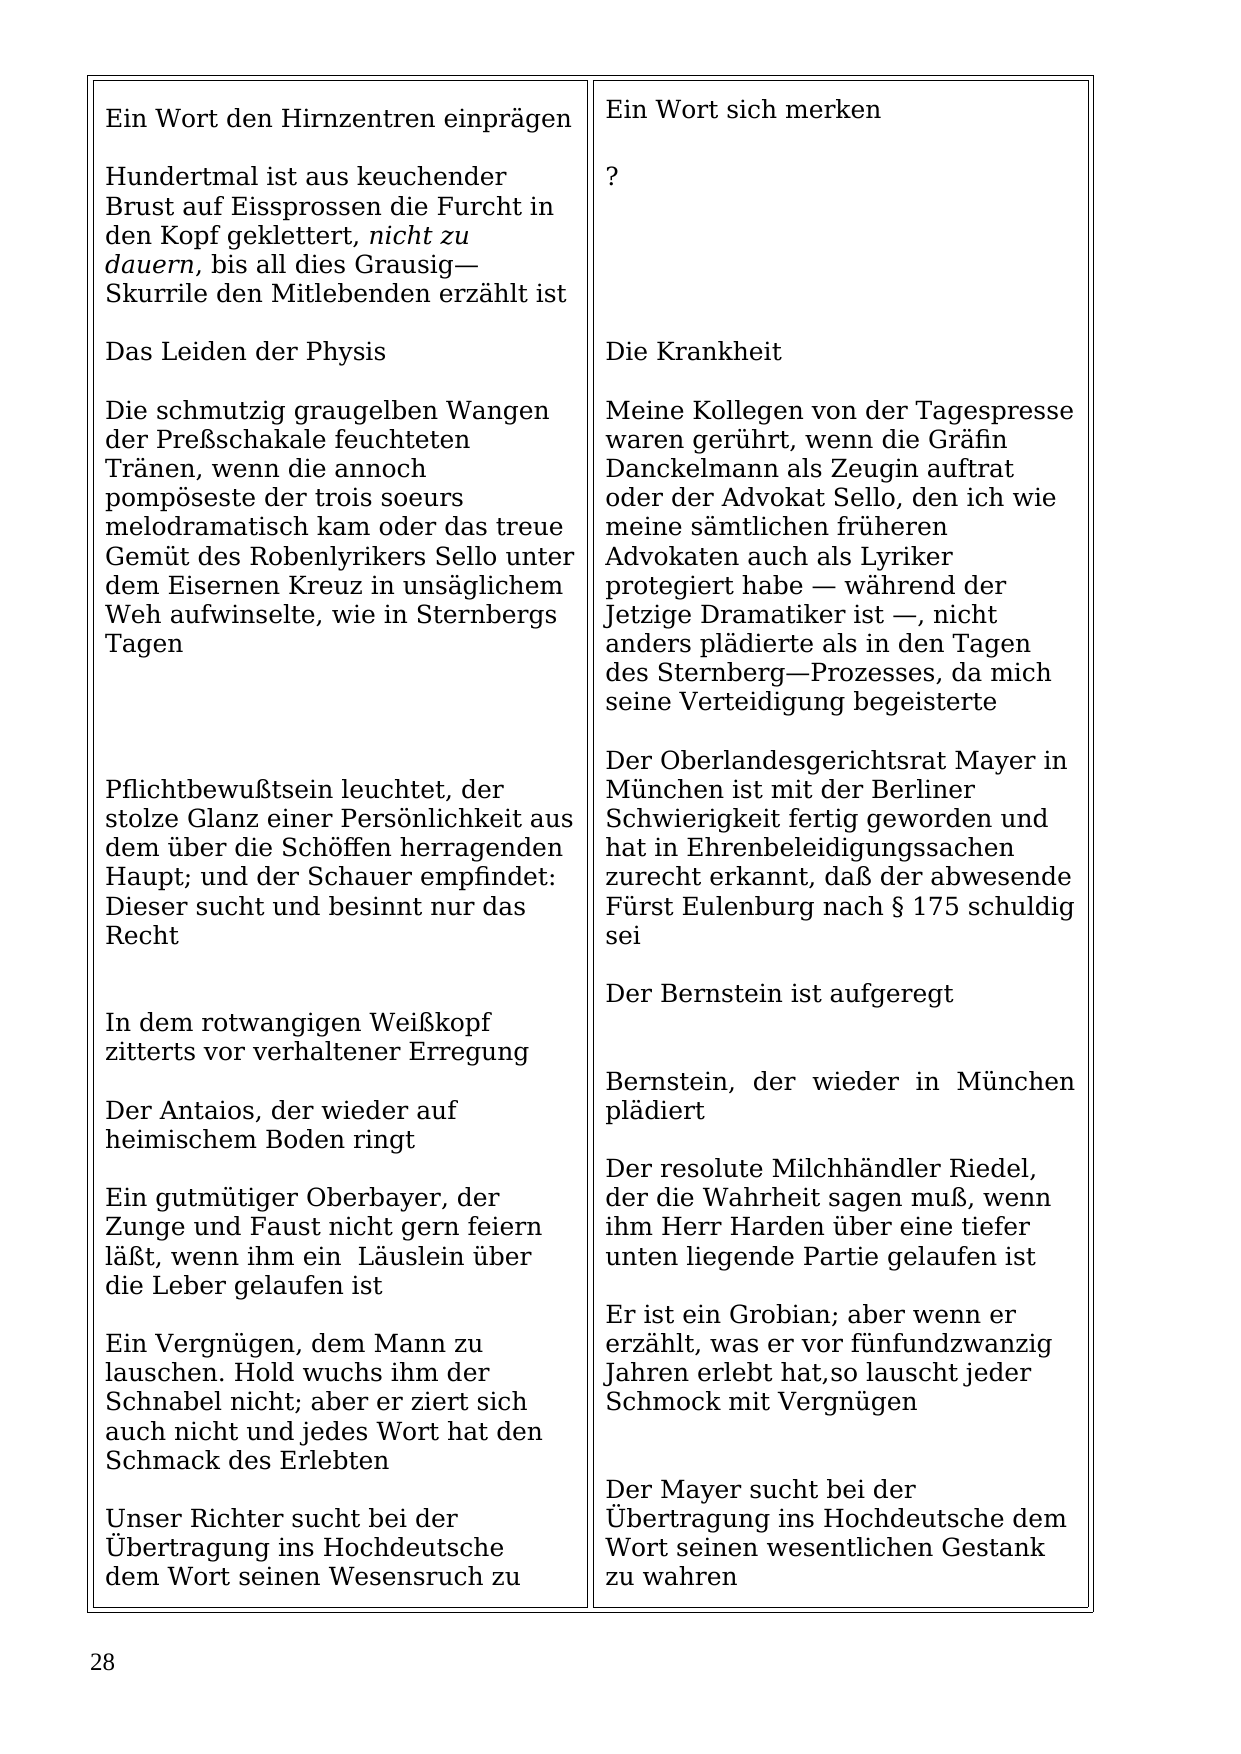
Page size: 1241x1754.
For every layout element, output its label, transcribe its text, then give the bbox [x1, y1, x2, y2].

table_header Ein Wort den Hirnzentren einprägen Hundertmal ist aus keuchender Brust auf Eissprossen die Furcht in den Kopf geklettert, nicht zu dauern, bis all dies Grausig—Skurrile den Mitlebenden erzählt ist Das Leiden der Physis Die schmutzig graugelben Wangen der Preßschakale feuchteten Tränen, wenn die annoch pompöseste der trois soeurs melodramatisch kam oder das treue Gemüt des Robenlyrikers Sello unter dem Eisernen Kreuz in unsäglichem Weh aufwinselte, wie in Sternbergs Tagen Pflichtbewußtsein leuchtet, der stolze Glanz einer Persönlichkeit aus dem über die Schöffen herragenden Haupt; und der Schauer empfindet: Dieser sucht und besinnt nur das Recht In dem rotwangigen Weißkopf zitterts vor verhaltener Erregung Der Antaios, der wieder auf heimischem Boden ringt Ein gutmütiger Oberbayer, der Zunge und Faust nicht gern feiern läßt, wenn ihm ein Läuslein über die Leber gelaufen ist Ein Vergnügen, dem Mann zu lauschen. Hold wuchs ihm der Schnabel nicht; aber er ziert sich auch nicht und jedes Wort hat den Schmack des Erlebten Unser Richter sucht bei der Übertragung ins Hochdeutsche dem Wort seinen Wesensruch zu [90, 76, 590, 1607]
table_header Ein Wort sich merken ? Die Krankheit Meine Kollegen von der Tagespresse waren gerührt, wenn die Gräfin Danckelmann als Zeugin auftrat oder der Advokat Sello, den ich wie meine sämtlichen früheren Advokaten auch als Lyriker protegiert habe — während der Jetzige Dramatiker ist —, nicht anders plädierte als in den Tagen des Sternberg—Prozesses, da mich seine Verteidigung begeisterte Der Oberlandesgerichtsrat Mayer in München ist mit der Berliner Schwierigkeit fertig geworden und hat in Ehrenbeleidigungssachen zurecht erkannt, daß der abwesende Fürst Eulenburg nach § 175 schuldig sei Der Bernstein ist aufgeregt Bernstein, der wieder in München plädiert Der resolute Milchhändler Riedel, der die Wahrheit sagen muß, wenn ihm Herr Harden über eine tiefer unten liegende Partie gelaufen ist Er ist ein Grobian; aber wenn er erzählt, was er vor fünfundzwanzig Jahren erlebt hat, so lauscht jeder Schmock mit Vergnügen Der Mayer sucht bei der Übertragung ins Hochdeutsche dem Wort seinen wesentlichen Gestank zu wahren [590, 76, 1091, 1607]
